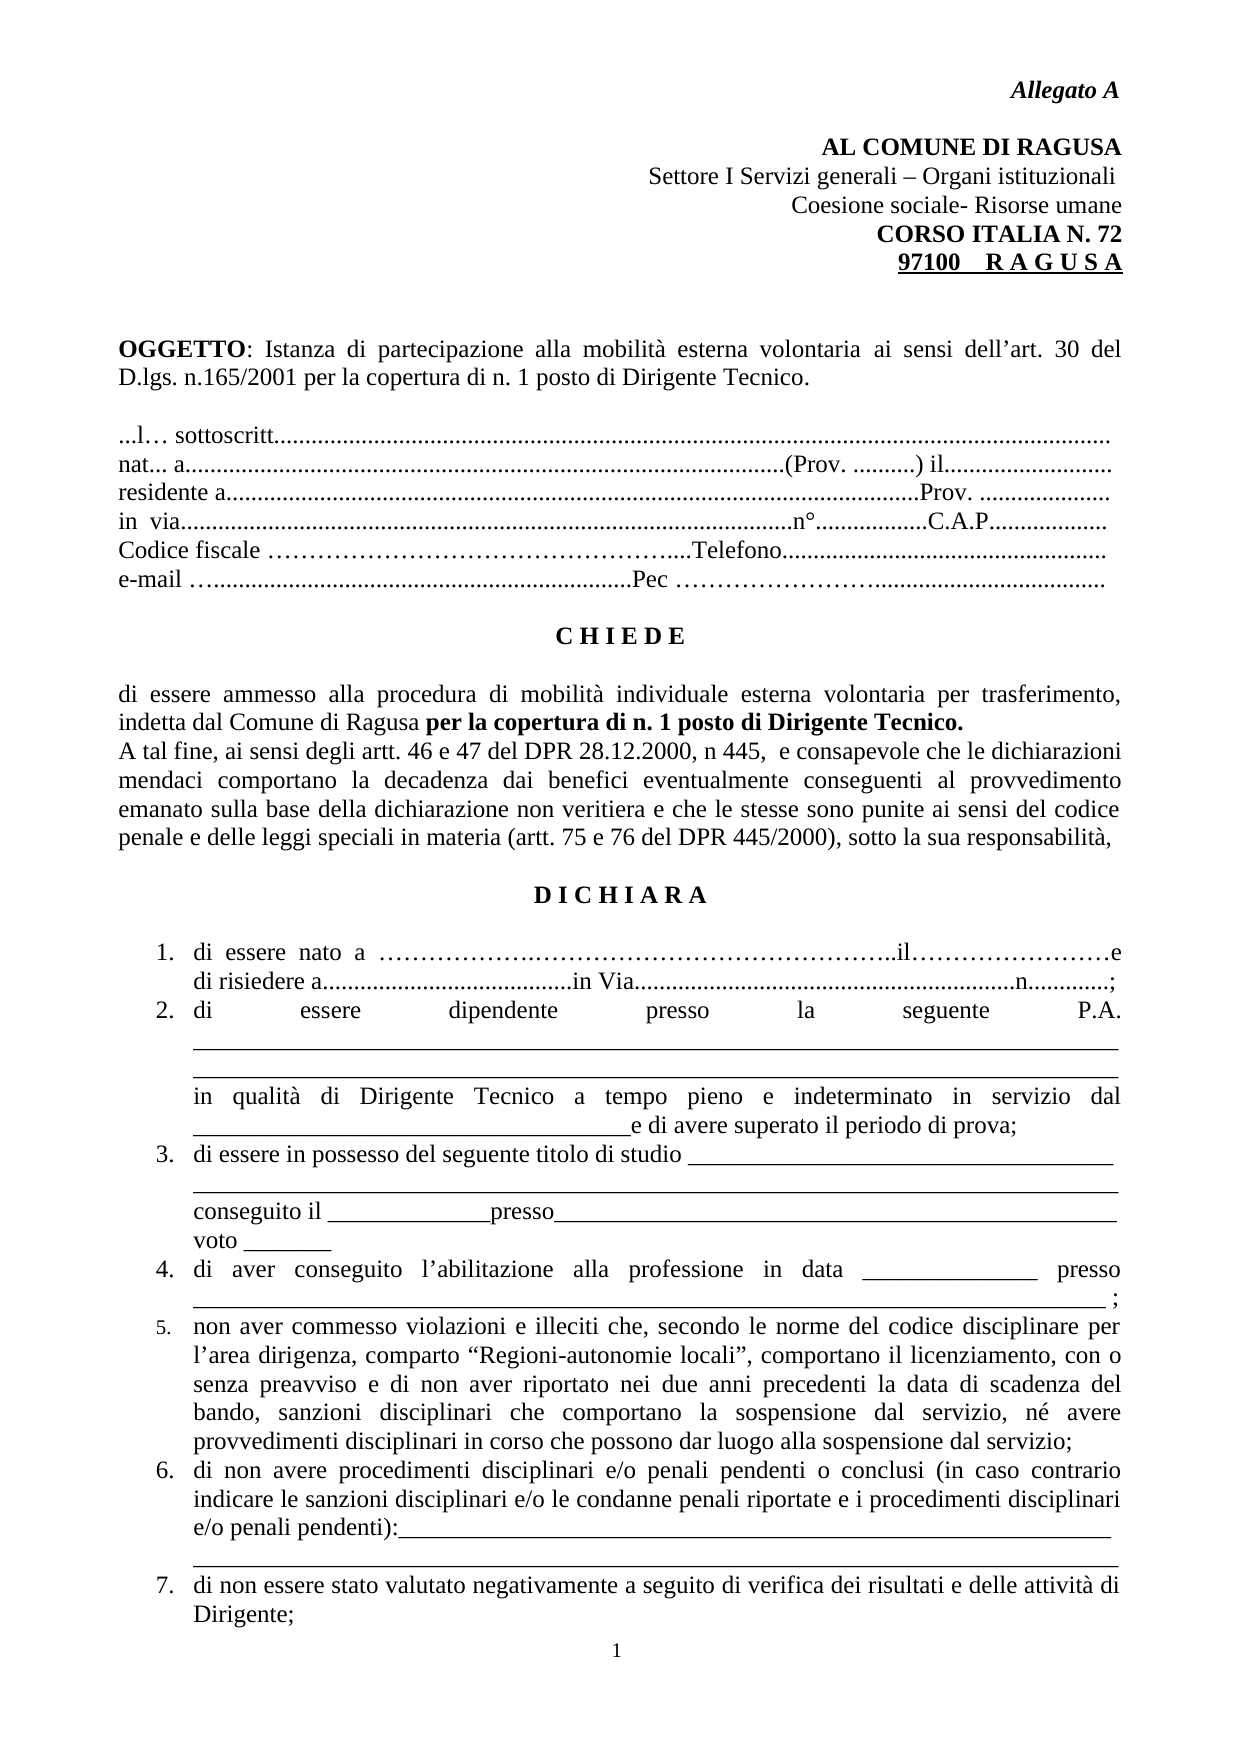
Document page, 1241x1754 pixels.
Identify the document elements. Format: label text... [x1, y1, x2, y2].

list non aver commesso violazioni e illeciti che, secondo le norme del codice disciplinare per l’area dirigenza, comparto “Regioni-autonomie locali”, comportano il licenziamento, con o senza preavviso e di non aver riportato nei due anni precedenti la data di scadenza del bando, sanzioni disciplinari che comportano la sospensione dal servizio, né avere provvedimenti disciplinari in corso che possono dar luogo alla sospensione dal servizio; [156, 1311, 1122, 1455]
list di non avere procedimenti disciplinari e/o penali pendenti o conclusi (in caso contrario indicare le sanzioni disciplinari e/o le condanne penali riportate e i procedimenti disciplinari e/o penali pendenti):_________________________________________________________ [156, 1455, 1122, 1541]
text di essere ammesso alla procedura di mobilità individuale esterna volontaria per trasferimento, indetta dal Comune di Ragusa per la copertura di n. 1 posto di Dirigente Tecnico. [118, 679, 1122, 736]
list di essere dipendente presso la seguente P.A. ____________________________________________________________________________________________________________________________________________________ [156, 995, 1122, 1081]
text CORSO ITALIA N. 72 [118, 219, 1122, 247]
text residente a...............................................................................................................Prov. ..................... [118, 477, 1122, 506]
text 97100 R A G U S A [118, 247, 1122, 276]
list di essere in possesso del seguente titolo di studio __________________________­­­________ [156, 1139, 1122, 1167]
text in qualità di Dirigente Tecnico a tempo pieno e indeterminato in servizio dal ___________________________________e di avere superato il periodo di prova; [193, 1081, 1122, 1139]
text AL COMUNE DI RAGUSA Settore I Servizi generali – Organi istituzionali [118, 132, 1122, 190]
text conseguito il _____________presso_____________________________________________ [193, 1196, 1122, 1225]
text nat... a................................................................................................(Prov. ..........) il........................... [118, 449, 1122, 477]
text A tal fine, ai sensi degli artt. 46 e 47 del DPR 28.12.2000, n 445, e consapevole che le dichiarazioni mendaci comportano la decadenza dai benefici eventualmente conseguenti al provvedimento emanato sulla base della dichiarazione non veritiera e che le stesse sono punite ai sensi del codice penale e delle leggi speciali in materia (artt. 75 e 76 del DPR 445/2000), sotto la sua responsabilità, [118, 736, 1122, 851]
text e-mail …...................................................................Pec ……………………..................................... [118, 564, 1107, 592]
list di essere nato a ……………….……………………………………..il……………………e di risiedere a........................................in Via.............................................................n.............; [156, 937, 1122, 995]
text ...l… sottoscritt...................................................................................................................................... [118, 420, 1122, 449]
list di non essere stato valutato negativamente a seguito di verifica dei risultati e delle attività di Dirigente; [156, 1570, 1122, 1627]
text __________________________________________________________________________ [193, 1167, 1122, 1196]
text in via..................................................................................................n°..................C.A.P................... Codice fiscale …………………………………………....Telefono.................................................... [118, 506, 1107, 564]
text D I C H I A R A [118, 880, 1122, 909]
text C H I E D E [118, 621, 1122, 650]
list di aver conseguito l’abilitazione alla professione in data ______________ presso _________________________________________________________________________ ; [156, 1254, 1122, 1311]
text voto _______ [193, 1225, 1122, 1254]
text Allegato A [118, 75, 1122, 104]
text Coesione sociale- Risorse umane [118, 190, 1122, 219]
text OGGETTO: Istanza di partecipazione alla mobilità esterna volontaria ai sensi dell’art. 30 del D.lgs. n.165/2001 per la copertura di n. 1 posto di Dirigente Tecnico. [118, 334, 1122, 391]
text __________________________________________________________________________ [193, 1541, 1122, 1570]
